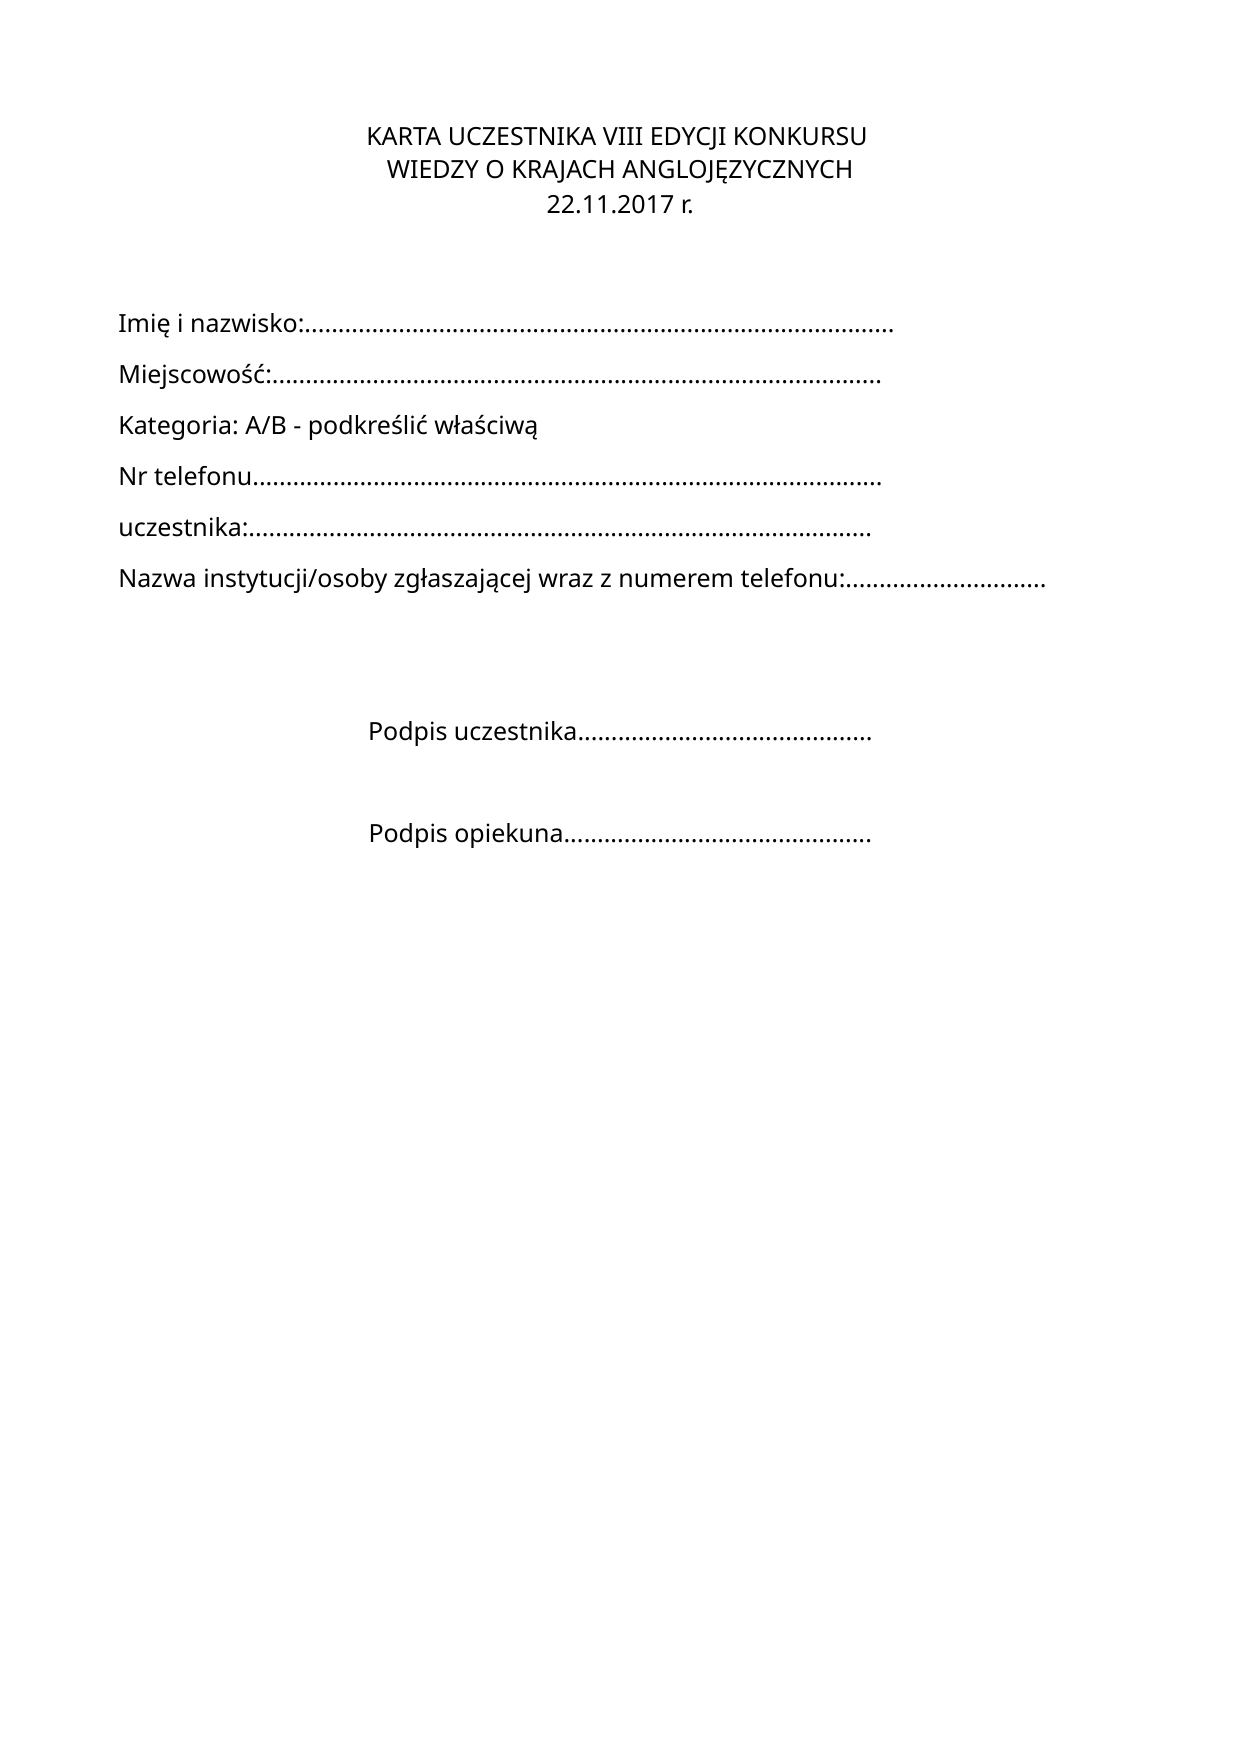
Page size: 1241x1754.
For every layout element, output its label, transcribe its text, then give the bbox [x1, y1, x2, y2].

text WIEDZY O KRAJACH ANGLOJĘZYCZNYCH [118, 152, 1122, 186]
text Miejscowość:........................................................................................... [118, 356, 1122, 391]
text 22.11.2017 r. [118, 186, 1122, 220]
text Imię i nazwisko:........................................................................................ [118, 305, 1122, 339]
text Nazwa instytucji/osoby zgłaszającej wraz z numerem telefonu:.............................. [118, 561, 1122, 595]
text Podpis uczestnika............................................ [118, 714, 1122, 748]
text Kategoria: A/B - podkreślić właściwą [118, 407, 1122, 442]
text Nr telefonu.............................................................................................. uczestnika:............................................................................................. [118, 458, 1122, 544]
text KARTA UCZESTNIKA VIII EDYCJI KONKURSU [118, 118, 1122, 152]
text Podpis opiekuna.............................................. [118, 816, 1122, 850]
